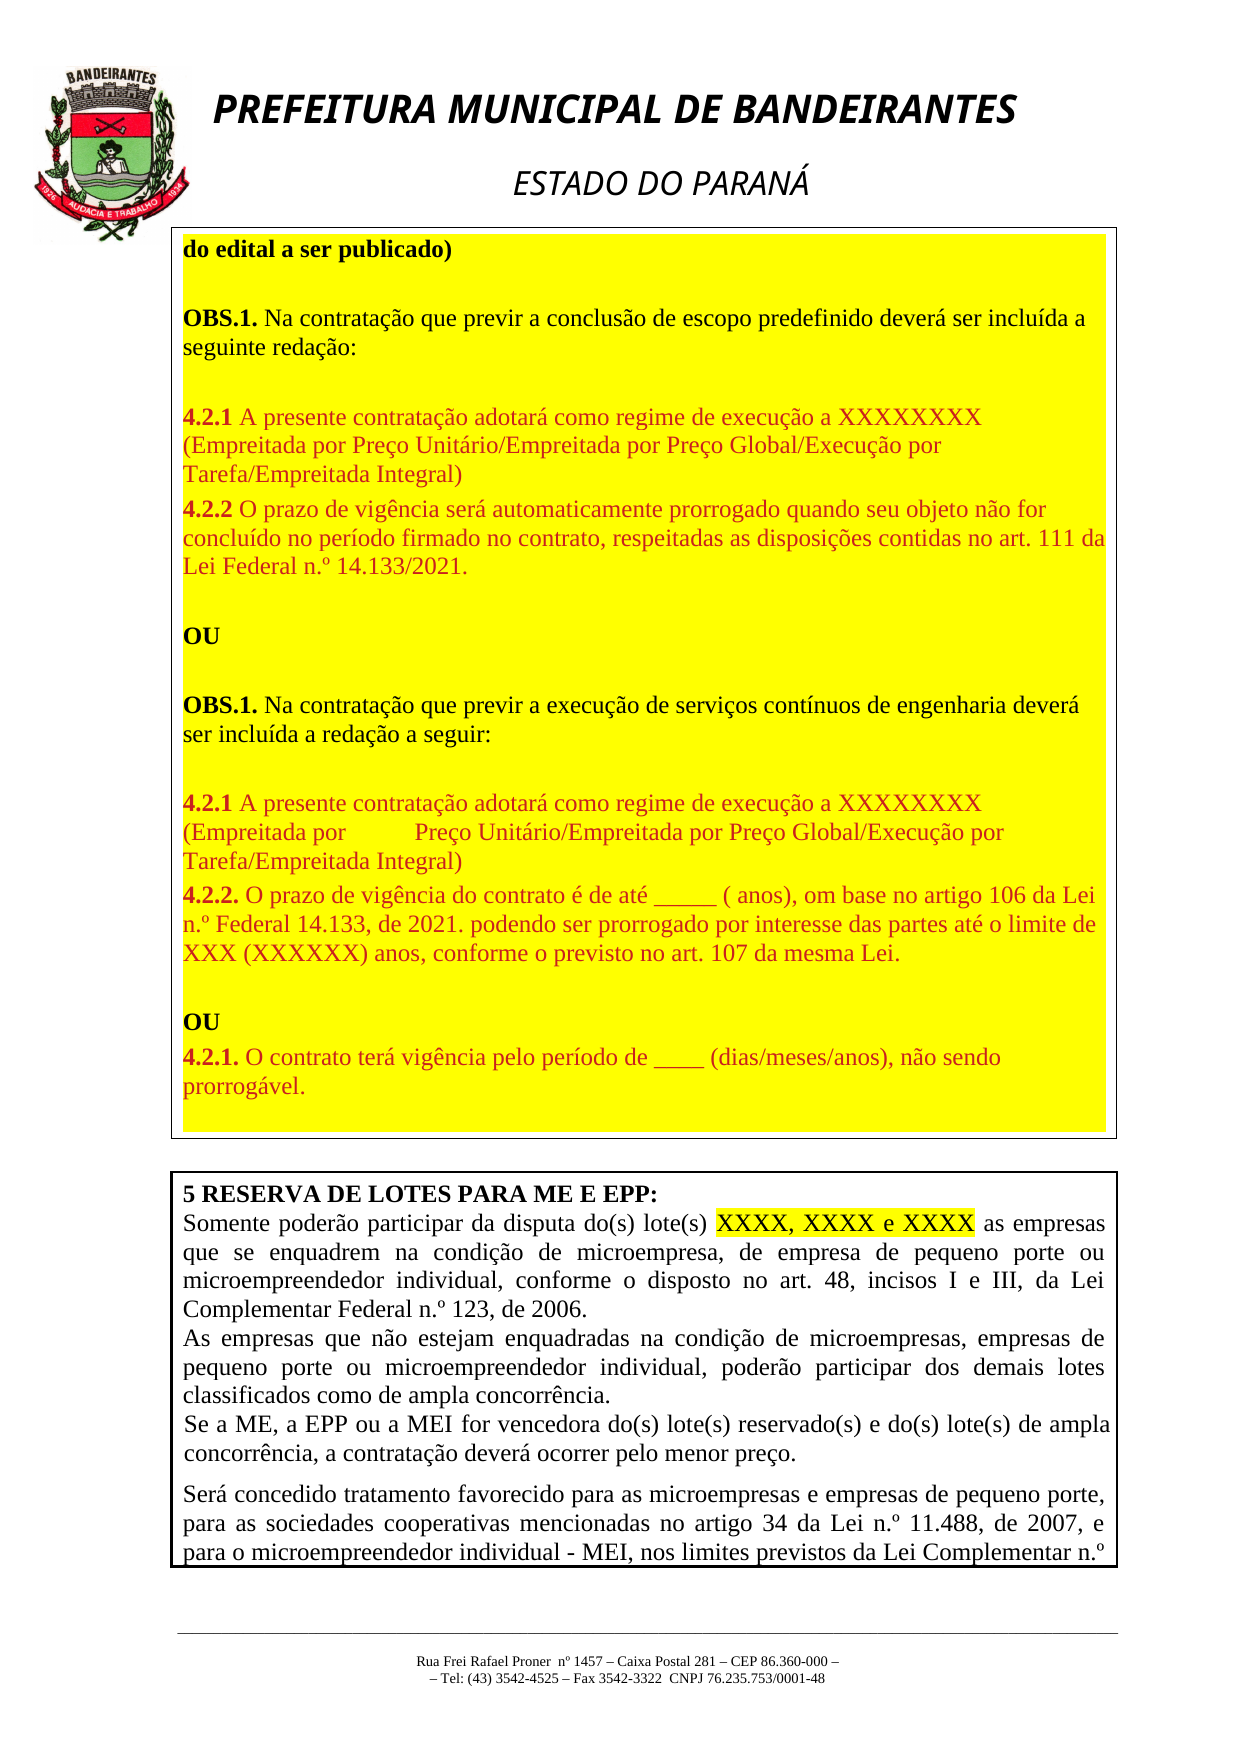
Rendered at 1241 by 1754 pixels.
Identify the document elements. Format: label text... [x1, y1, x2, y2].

picture [32, 66, 192, 245]
table_header 5 RESERVA DE LOTES PARA ME E EPP: Somente poderão participar da disputa do(s) lote(s) XXXX, XXXX e XXXX as empresas que se enquadrem na condição de microempresa, de empresa de pequeno porte ou microempreendedor individual, conforme o disposto no art. 48, incisos I e III, da Lei Complementar Federal n.º 123, de 2006. As empresas que não estejam enquadradas na condição de microempresas, empresas de pequeno porte ou microempreendedor individual, poderão participar dos demais lotes classificados como de ampla concorrência. Se a ME, a EPP ou a MEI for vencedora do(s) lote(s) reservado(s) e do(s) lote(s) de ampla concorrência, a contratação deverá ocorrer pelo menor preço. Será concedido tratamento favorecido para as microempresas e empresas de pequeno porte, para as sociedades cooperativas mencionadas no artigo 34 da Lei n.º 11.488, de 2007, e para o microempreendedor individual - MEI, nos limites previstos da Lei Complementar n.º [173, 1173, 1116, 1565]
table_header do edital a ser publicado) OBS.1. Na contratação que previr a conclusão de escopo predefinido deverá ser incluída a seguinte redação: 4.2.1 A presente contratação adotará como regime de execução a XXXXXXXX (Empreitada por Preço Unitário/Empreitada por Preço Global/Execução por Tarefa/Empreitada Integral) 4.2.2 O prazo de vigência será automaticamente prorrogado quando seu objeto não for concluído no período firmado no contrato, respeitadas as disposições contidas no art. 111 da Lei Federal n.º 14.133/2021. OU OBS.1. Na contratação que previr a execução de serviços contínuos de engenharia deverá ser incluída a redação a seguir: 4.2.1 A presente contratação adotará como regime de execução a XXXXXXXX (Empreitada por Preço Unitário/Empreitada por Preço Global/Execução por Tarefa/Empreitada Integral) 4.2.2. O prazo de vigência do contrato é de até _____ ( anos), om base no artigo 106 da Lei n.º Federal 14.133, de 2021. podendo ser prorrogado por interesse das partes até o limite de XXX (XXXXXX) anos, conforme o previsto no art. 107 da mesma Lei. OU 4.2.1. O contrato terá vigência pelo período de ____ (dias/meses/anos), não sendo prorrogável. [172, 228, 1116, 1138]
